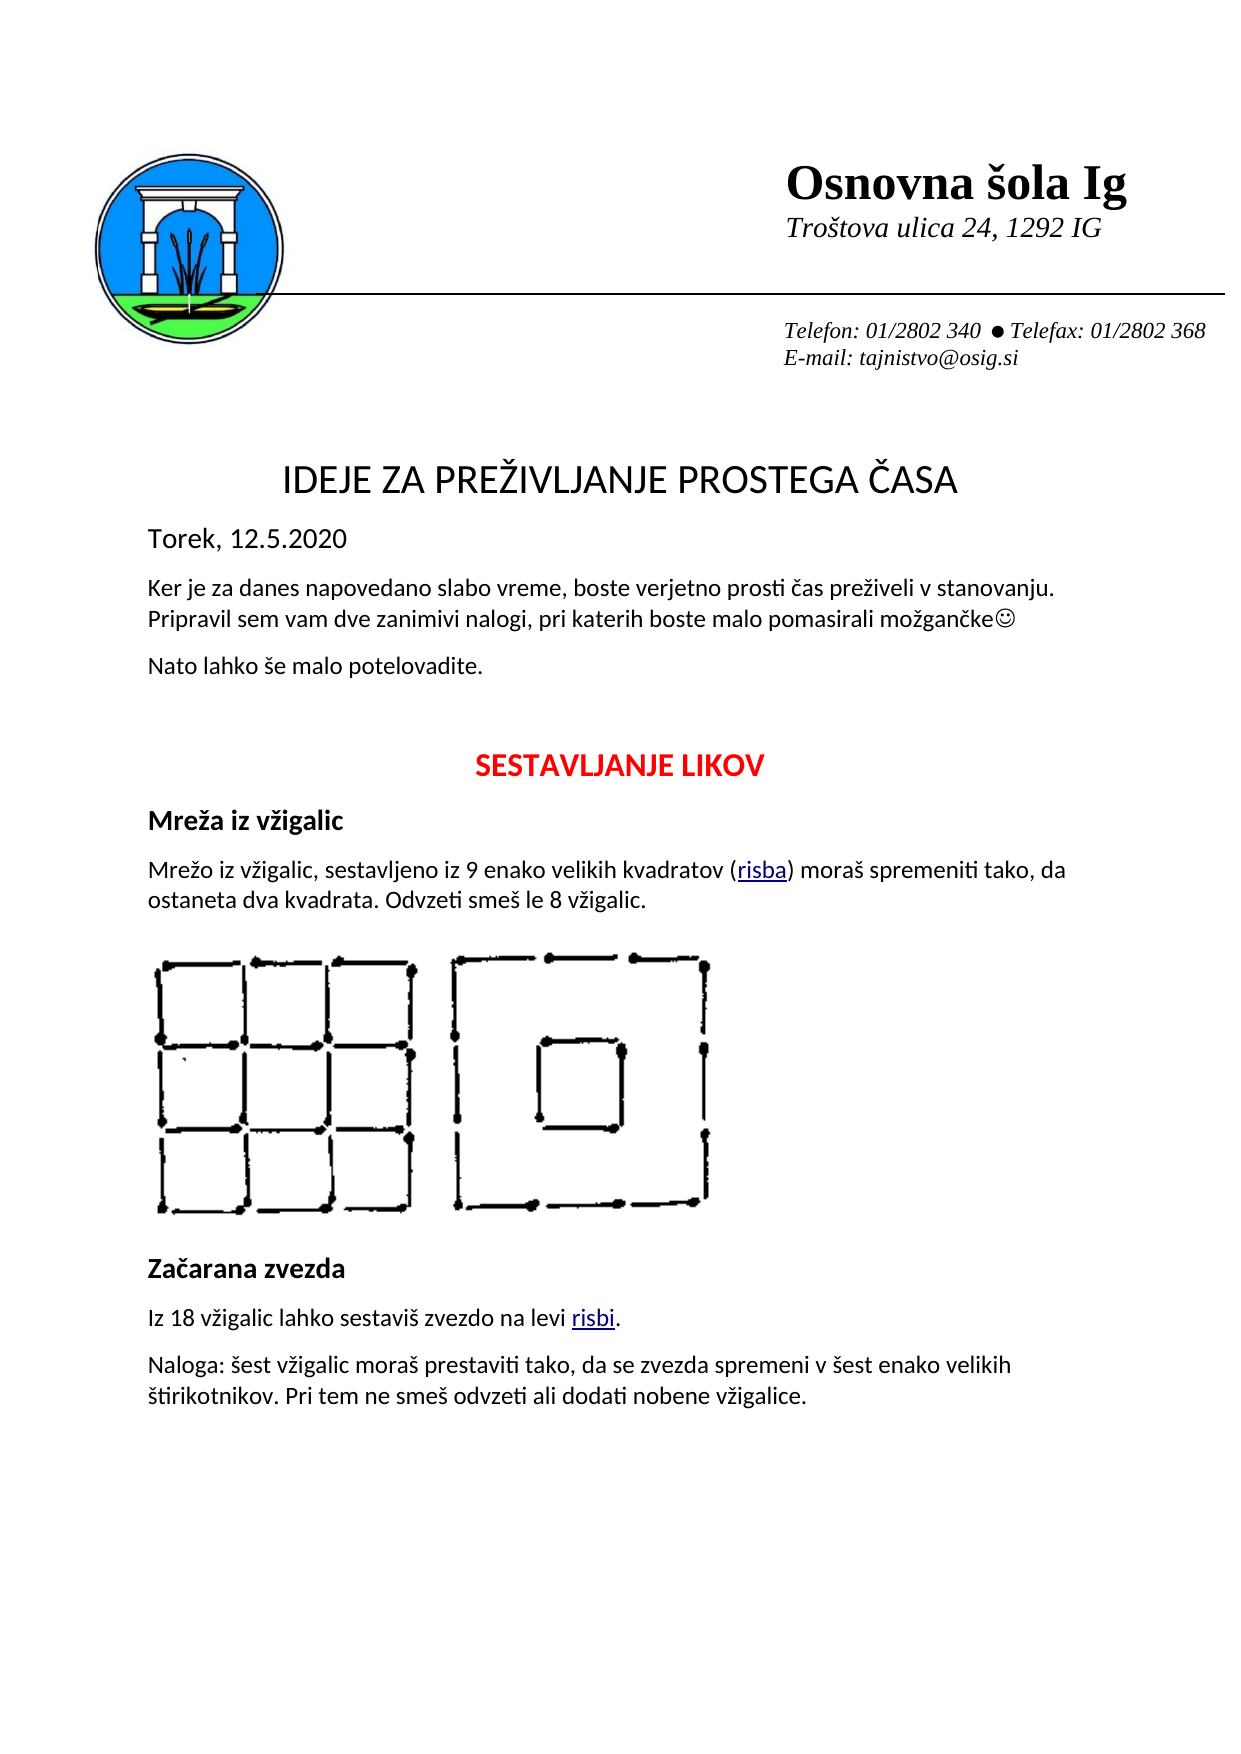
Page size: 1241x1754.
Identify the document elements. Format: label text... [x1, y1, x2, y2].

text IDEJE ZA PREŽIVLJANJE PROSTEGA ČASA [148, 453, 1093, 503]
text Mrežo iz vžigalic, sestavljeno iz 9 enako velikih kvadratov (risba) moraš spremeniti tako, da ostaneta dva kvadrata. Odvzeti smeš le 8 vžigalic. [148, 854, 1093, 915]
text Telefon: 01/2802 340 Telefax: 01/2802 368 [784, 317, 1210, 343]
text Torek, 12.5.2020 [148, 520, 1093, 556]
text Naloga: šest vžigalic moraš prestaviti tako, da se zvezda spremeni v šest enako velikih štirikotnikov. Pri tem ne smeš odvzeti ali dodati nobene vžigalice. [148, 1349, 1093, 1411]
text SESTAVLJANJE LIKOV [148, 744, 1093, 785]
text E-mail: tajnistvo@osig.si [784, 343, 1210, 370]
text Začarana zvezda [148, 1250, 1093, 1286]
text Troštova ulica 24, 1292 IG [785, 211, 1171, 244]
text Osnovna šola Ig [785, 153, 1171, 211]
text Nato lahko še malo potelovadite. [148, 650, 1093, 681]
text Ker je za danes napovedano slabo vreme, boste verjetno prosti čas preživeli v stanovanju. Pripravil sem vam dve zanimivi nalogi, pri katerih boste malo pomasirali možgančke [148, 572, 1093, 633]
text Mreža iz vžigalic [148, 802, 1093, 837]
text Iz 18 vžigalic lahko sestaviš zvezdo na levi risbi. [148, 1302, 1093, 1333]
